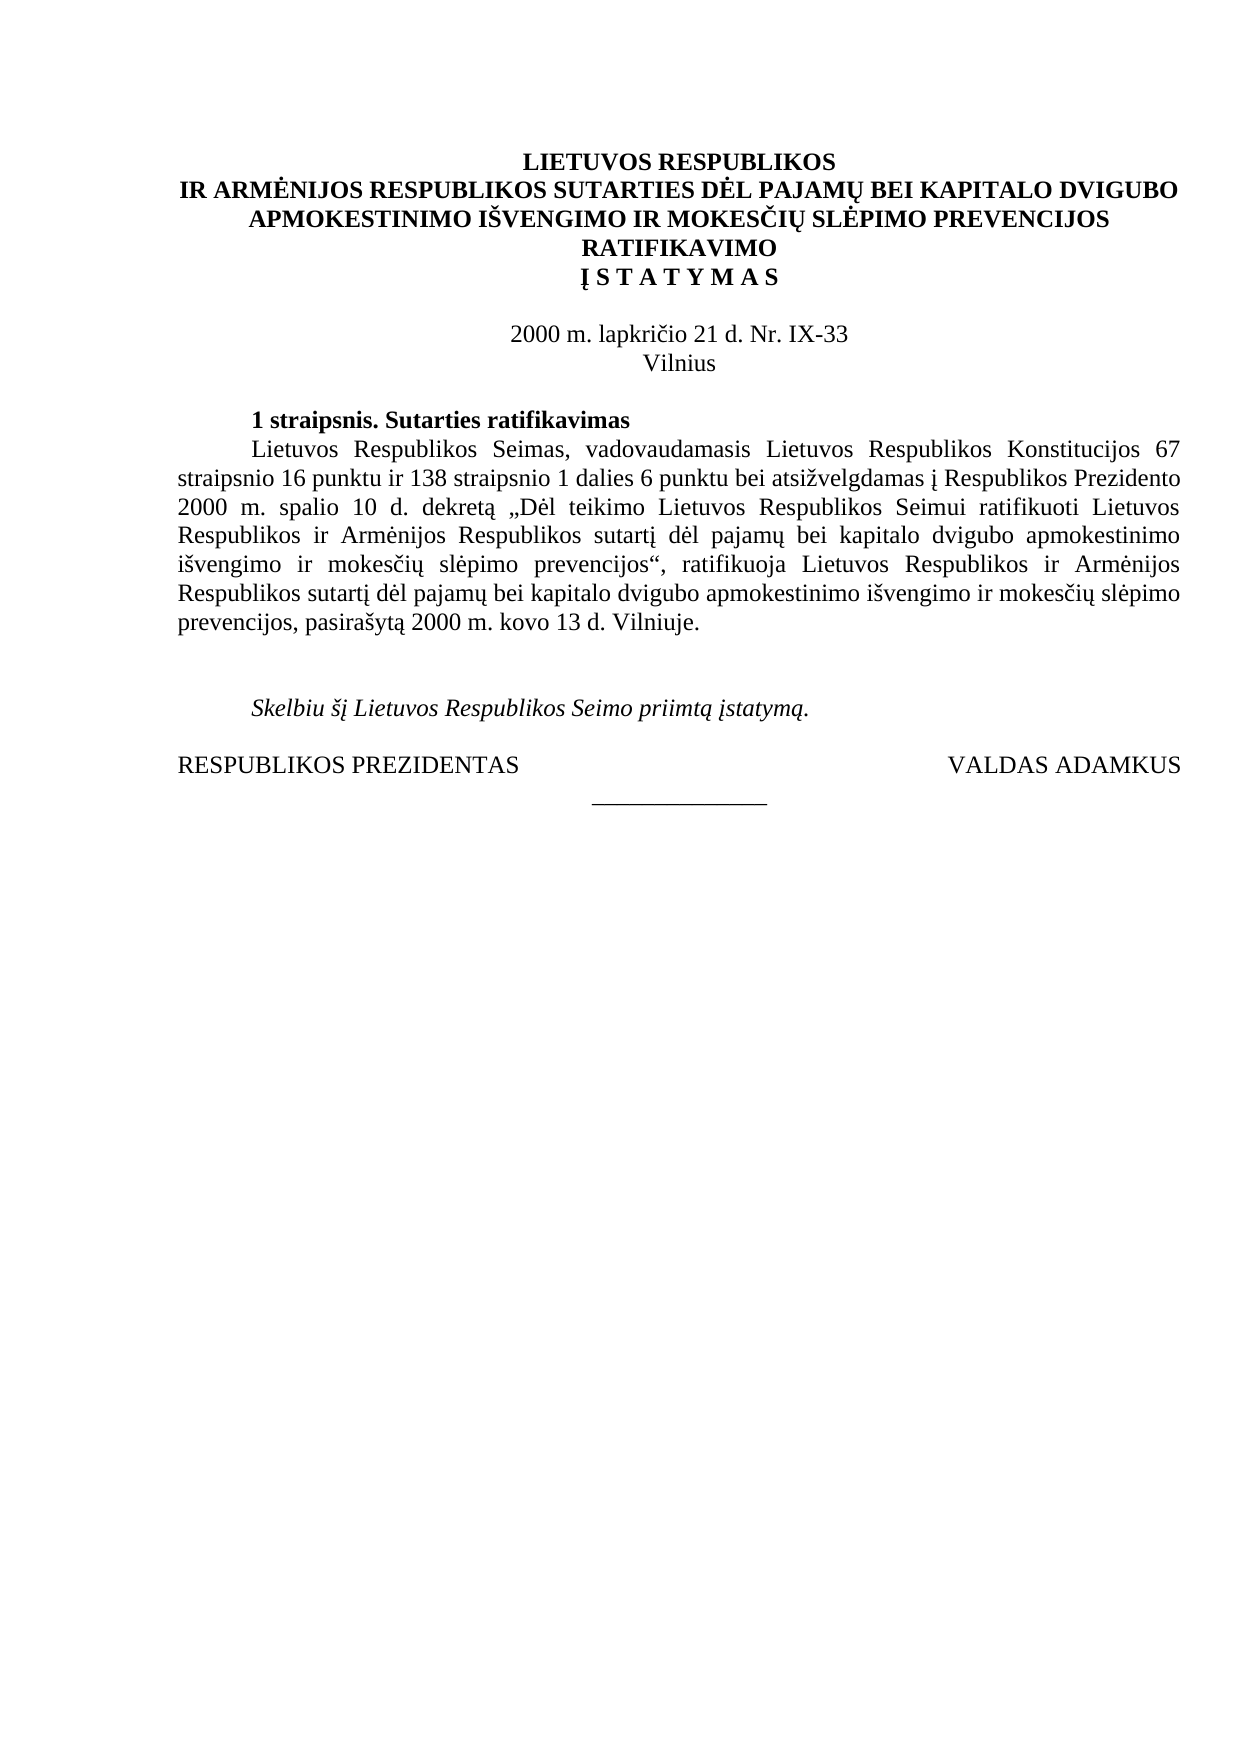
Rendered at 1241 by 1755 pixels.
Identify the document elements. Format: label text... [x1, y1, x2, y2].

text 1 straipsnis. Sutarties ratifikavimas [177, 406, 1181, 434]
text Į S T A T Y M A S [177, 262, 1181, 291]
text Lietuvos Respublikos Seimas, vadovaudamasis Lietuvos Respublikos Konstitucijos 67 straipsnio 16 punktu ir 138 straipsnio 1 dalies 6 punktu bei atsižvelgdamas į Respublikos Prezidento 2000 m. spalio 10 d. dekretą „Dėl teikimo Lietuvos Respublikos Seimui ratifikuoti Lietuvos Respublikos ir Armėnijos Respublikos sutartį dėl pajamų bei kapitalo dvigubo apmokestinimo išvengimo ir mokesčių slėpimo prevencijos“, ratifikuoja Lietuvos Respublikos ir Armėnijos Respublikos sutartį dėl pajamų bei kapitalo dvigubo apmokestinimo išvengimo ir mokesčių slėpimo prevencijos, pasirašytą 2000 m. kovo 13 d. Vilniuje. [177, 434, 1181, 636]
text RESPUBLIKOS PREZIDENTAS VALDAS ADAMKUS [177, 751, 1181, 779]
text Vilnius [177, 348, 1181, 377]
text Skelbiu šį Lietuvos Respublikos Seimo priimtą įstatymą. [177, 693, 1181, 722]
text ______________ [177, 779, 1181, 808]
text 2000 m. lapkričio 21 d. Nr. IX-33 [177, 319, 1181, 348]
text LIETUVOS RESPUBLIKOS [177, 147, 1181, 176]
text IR ARMĖNIJOS RESPUBLIKOS SUTARTIES DĖL PAJAMŲ BEI KAPITALO DVIGUBO APMOKESTINIMO IŠVENGIMO IR MOKESČIŲ SLĖPIMO PREVENCIJOS RATIFIKAVIMO [177, 176, 1181, 262]
